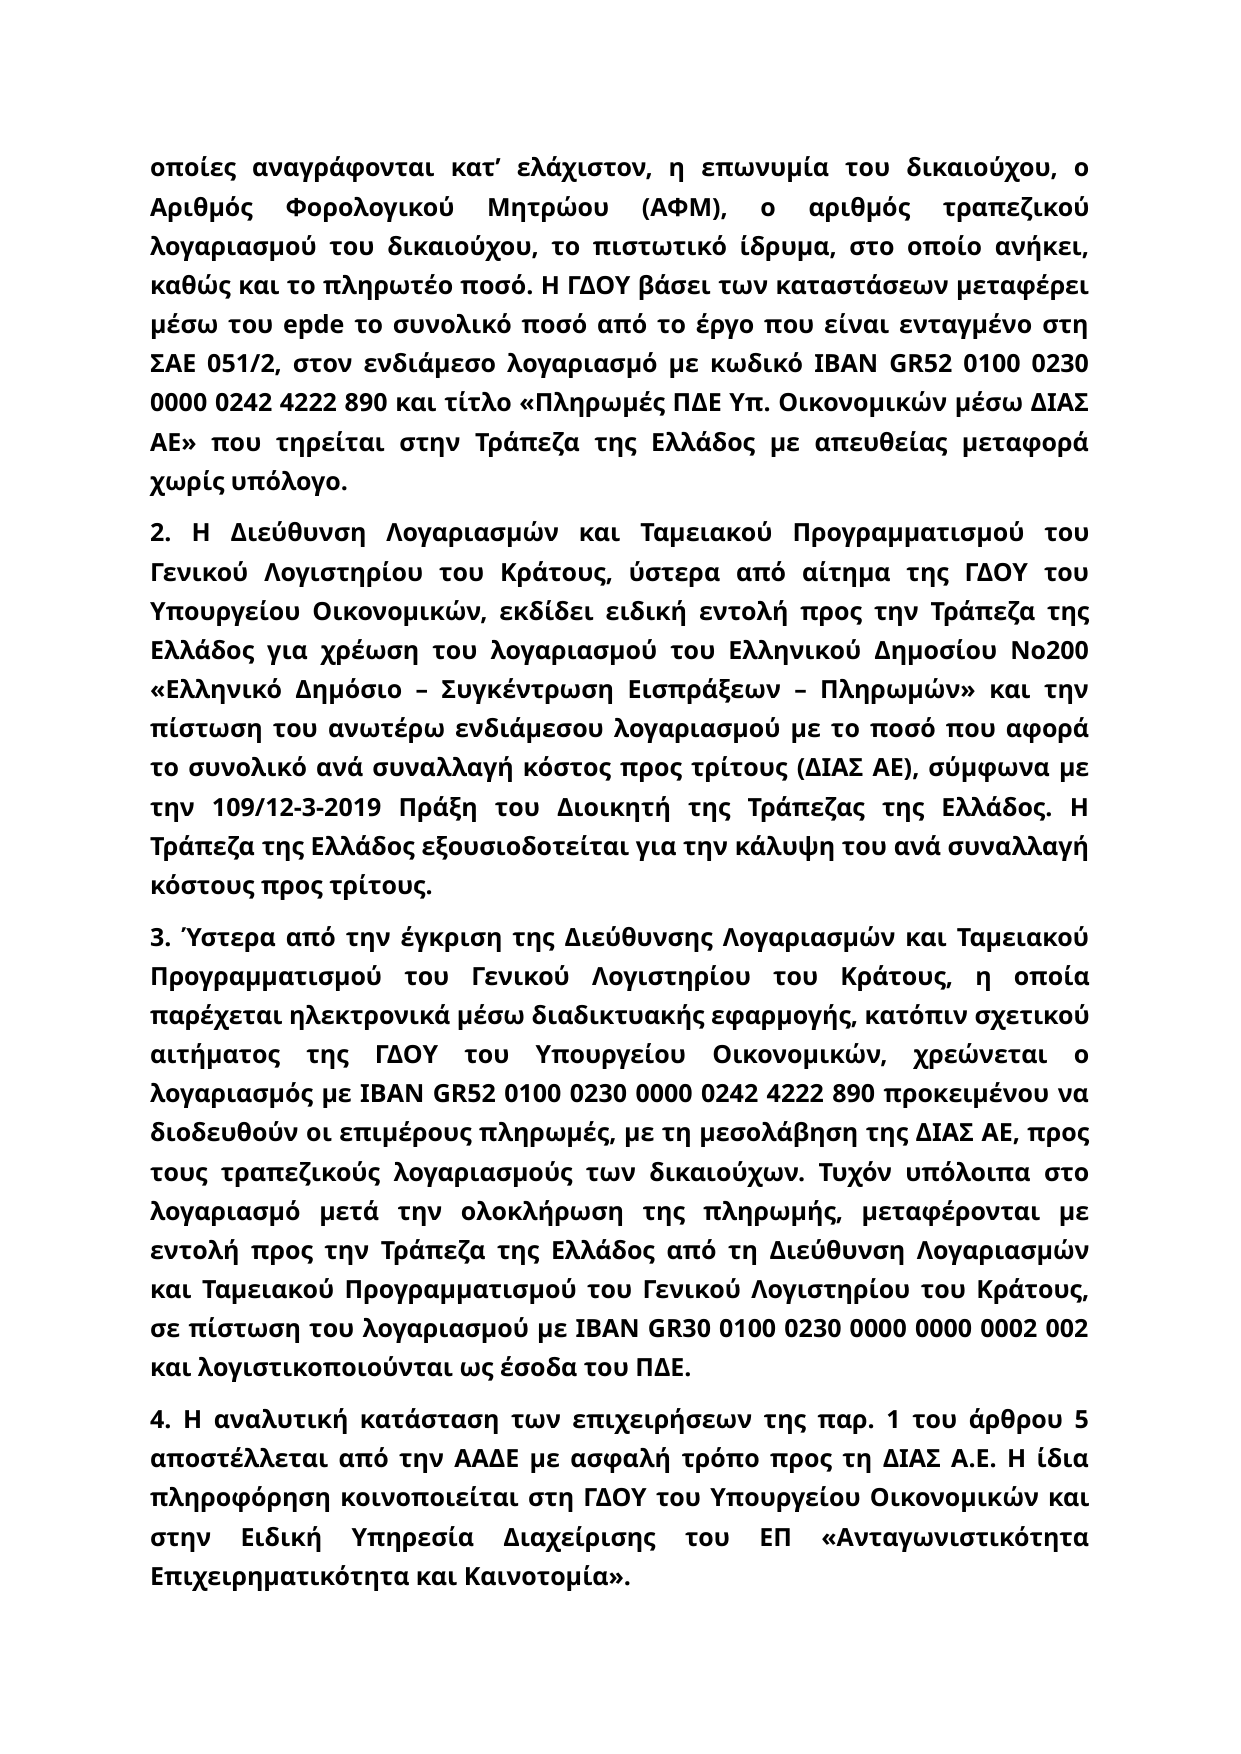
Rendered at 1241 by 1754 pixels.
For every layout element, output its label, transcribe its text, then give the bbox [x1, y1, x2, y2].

text 3. Ύστερα από την έγκριση της Διεύθυνσης Λογαριασμών και Ταμειακού Προγραμματισμού του Γενικού Λογιστηρίου του Κράτους, η οποία παρέχεται ηλεκτρονικά μέσω διαδικτυακής εφαρμογής, κατόπιν σχετικού αιτήματος της ΓΔΟΥ του Υπουργείου Οικονομικών, χρεώνεται ο λογαριασμός με IBAN GR52 0100 0230 0000 0242 4222 890 προκειμένου να διοδευθούν οι επιμέρους πληρωμές, με τη μεσολάβηση της ΔΙΑΣ ΑΕ, προς τους τραπεζικούς λογαριασμούς των δικαιούχων. Τυχόν υπόλοιπα στο λογαριασμό μετά την ολοκλήρωση της πληρωμής, μεταφέρονται με εντολή προς την Τράπεζα της Ελλάδος από τη Διεύθυνση Λογαριασμών και Ταμειακού Προγραμματισμού του Γενικού Λογιστηρίου του Κράτους, σε πίστωση του λογαριασμού με ΙΒΑΝ GR30 0100 0230 0000 0000 0002 002 και λογιστικοποιούνται ως έσοδα του ΠΔΕ. [150, 919, 1090, 1384]
text 4. Η αναλυτική κατάσταση των επιχειρήσεων της παρ. 1 του άρθρου 5 αποστέλλεται από την ΑΑΔΕ με ασφαλή τρόπο προς τη ΔΙΑΣ Α.Ε. Η ίδια πληροφόρηση κοινοποιείται στη ΓΔΟΥ του Υπουργείου Οικονομικών και στην Ειδική Υπηρεσία Διαχείρισης του ΕΠ «Ανταγωνιστικότητα Επιχειρηματικότητα και Καινοτομία». [150, 1402, 1090, 1592]
text οποίες αναγράφονται κατ’ ελάχιστον, η επωνυμία του δικαιούχου, o Αριθμός Φορολογικού Μητρώου (ΑΦΜ), ο αριθμός τραπεζικού λογαριασμού του δικαιούχου, το πιστωτικό ίδρυμα, στο οποίο ανήκει, καθώς και το πληρωτέο ποσό. Η ΓΔΟΥ βάσει των καταστάσεων μεταφέρει μέσω του epde το συνολικό ποσό από το έργο που είναι ενταγμένο στη ΣΑΕ 051/2, στον ενδιάμεσο λογαριασμό με κωδικό IBAN GR52 0100 0230 0000 0242 4222 890 και τίτλο «Πληρωμές ΠΔΕ Υπ. Οικονομικών μέσω ΔΙΑΣ ΑΕ» που τηρείται στην Τράπεζα της Ελλάδος με απευθείας μεταφορά χωρίς υπόλογο. [150, 150, 1090, 497]
text 2. Η Διεύθυνση Λογαριασμών και Ταμειακού Προγραμματισμού του Γενικού Λογιστηρίου του Κράτους, ύστερα από αίτημα της ΓΔΟΥ του Υπουργείου Οικονομικών, εκδίδει ειδική εντολή προς την Τράπεζα της Ελλάδος για χρέωση του λογαριασμού του Ελληνικού Δημοσίου Νο200 «Ελληνικό Δημόσιο – Συγκέντρωση Εισπράξεων – Πληρωμών» και την πίστωση του ανωτέρω ενδιάμεσου λογαριασμού με το ποσό που αφορά το συνολικό ανά συναλλαγή κόστος προς τρίτους (ΔΙΑΣ ΑΕ), σύμφωνα με την 109/12-3-2019 Πράξη του Διοικητή της Τράπεζας της Ελλάδος. Η Τράπεζα της Ελλάδος εξουσιοδοτείται για την κάλυψη του ανά συναλλαγή κόστους προς τρίτους. [150, 515, 1090, 902]
